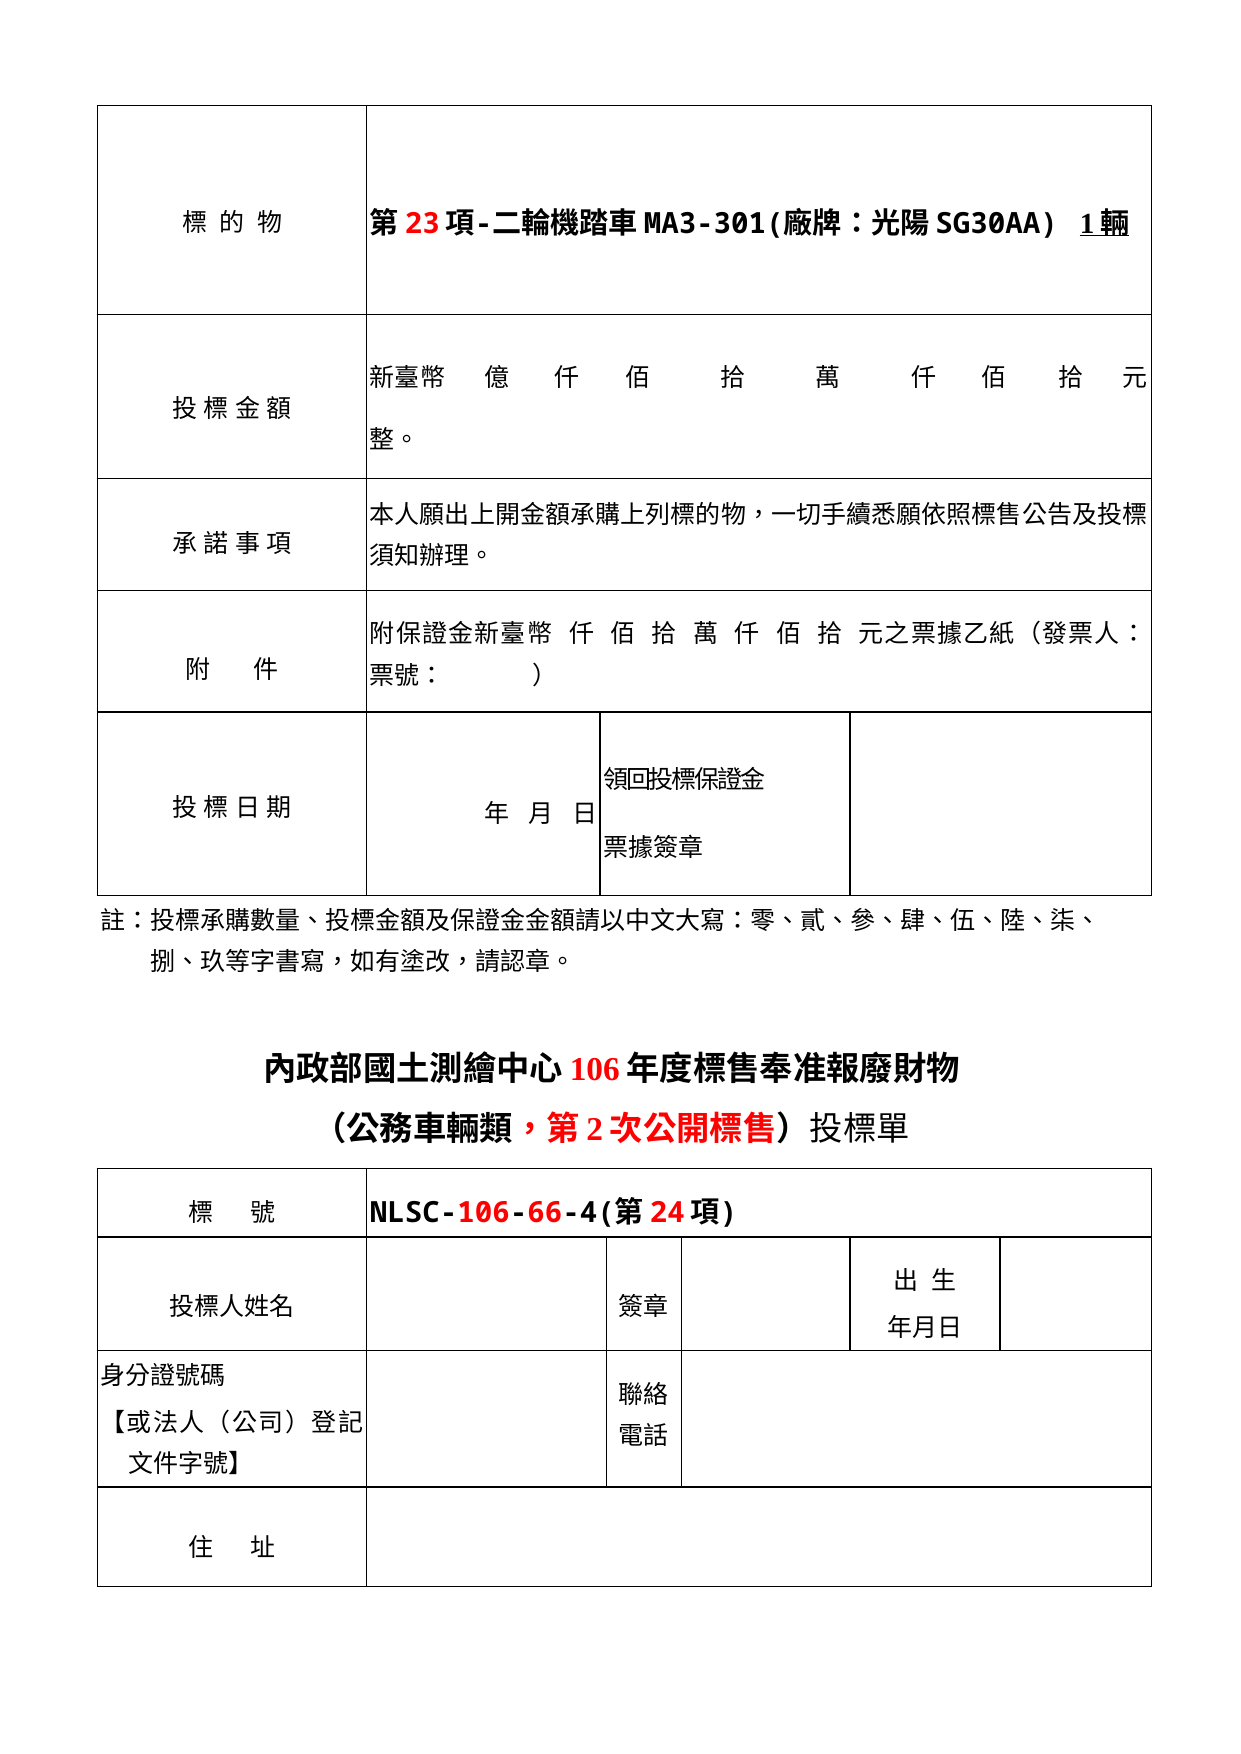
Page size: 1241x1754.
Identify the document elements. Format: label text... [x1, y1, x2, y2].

table_cell 簽章 [607, 1238, 681, 1350]
table_header 標 號 [98, 1169, 366, 1236]
table_cell 投 標 日 期 [98, 713, 366, 895]
text 內政部國土測繪中心106年度標售奉准報廢財物 [100, 1047, 1122, 1088]
table_cell 新臺幣 億 仟 佰 拾 萬 仟 佰 拾 元整。 [367, 315, 1151, 477]
table_cell [1001, 1238, 1151, 1350]
table_cell 年 月 日 [367, 713, 599, 895]
table_cell 身分證號碼 【或法人（公司）登記文件字號】 [98, 1351, 366, 1486]
table_cell 出 生 年月日 [851, 1238, 999, 1350]
table_cell [367, 1488, 1151, 1586]
table_cell [367, 1351, 606, 1486]
table_cell 聯絡電話 [607, 1351, 681, 1486]
table_cell [682, 1238, 849, 1350]
table_cell 第23項-二輪機踏車 MA3-301(廠牌：光陽SG30AA) 1輛 [367, 106, 1151, 314]
table_cell 承 諾 事 項 [98, 479, 366, 589]
text 註：投標承購數量、投標金額及保證金金額請以中文大寫：零、貳、參、肆、伍、陸、柒、捌、玖等字書寫，如有塗改，請認章。 [100, 896, 1122, 979]
table_header NLSC-106-66-4(第24項) [367, 1169, 1151, 1236]
table_cell 本人願出上開金額承購上列標的物，一切手續悉願依照標售公告及投標須知辦理。 [367, 479, 1151, 589]
text （公務車輛類，第2次公開標售）投標單 [100, 1107, 1122, 1149]
table_cell 領回投標保證金 票據簽章 [601, 713, 849, 895]
table_cell [682, 1351, 1151, 1486]
table_cell 附保證金新臺幣 仟 佰 拾 萬 仟 佰 拾 元之票據乙紙（發票人： 票號： ） [367, 591, 1151, 711]
table_cell [851, 713, 1151, 895]
table_cell 附 件 [98, 591, 366, 711]
table_cell 住 址 [98, 1488, 366, 1586]
table_cell 標 的 物 [98, 106, 366, 314]
table_cell 投標人姓名 [98, 1238, 366, 1350]
table_cell [367, 1238, 606, 1350]
table_cell 投 標 金 額 [98, 315, 366, 477]
